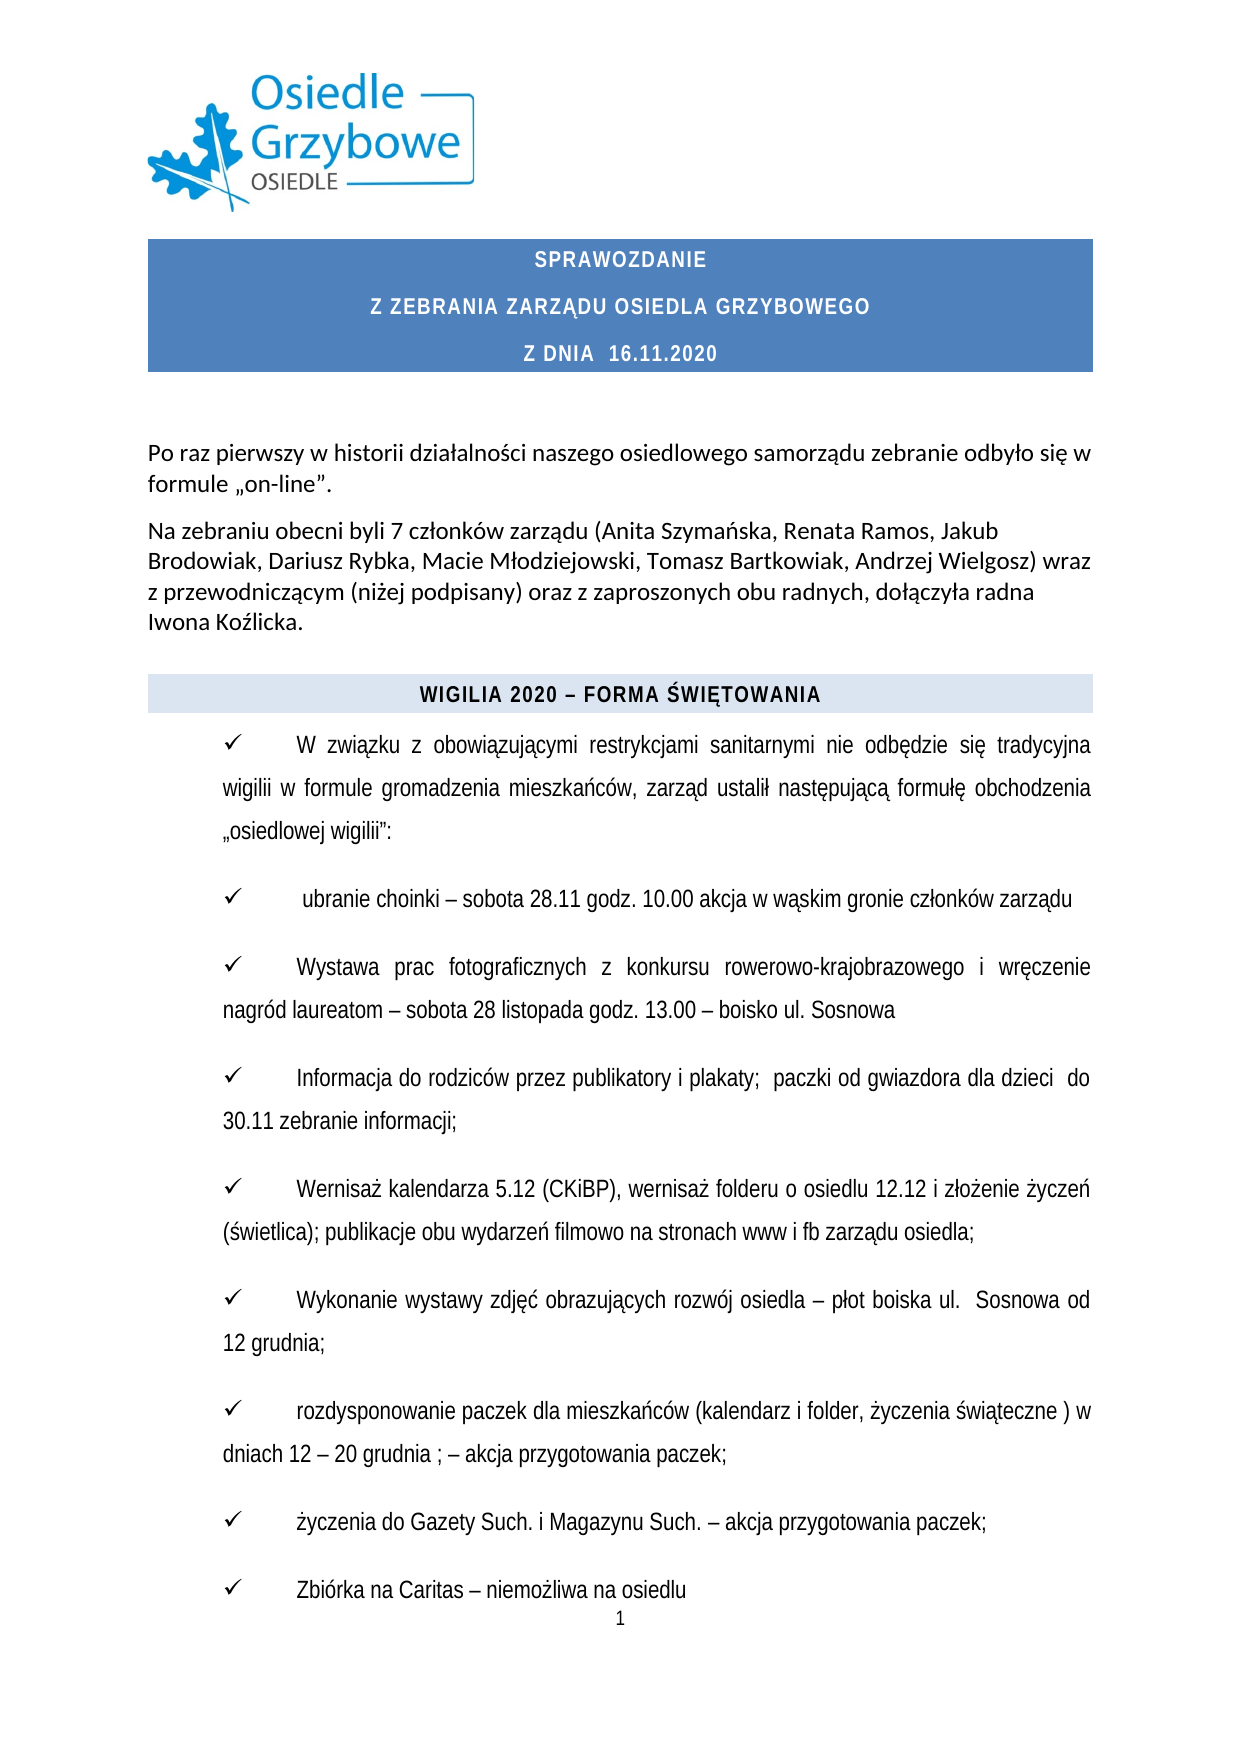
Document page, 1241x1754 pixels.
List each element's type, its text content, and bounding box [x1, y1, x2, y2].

list Wystawa prac fotograficznych z konkursu rowerowo-krajobrazowego i wręczenie nagród laureatom – sobota 28 listopada godz. 13.00 – boisko ul. Sosnowa [223, 952, 1093, 1024]
subtitle z dnia 16.11.2020 [154, 333, 1086, 366]
subtitle z ZebraniA Zarządu Osiedla Grzybowego [154, 286, 1086, 319]
text Na zebraniu obecni byli 7 członków zarządu (Anita Szymańska, Renata Ramos, Jakub Brodowiak, Dariusz Rybka, Macie Młodziejowski, Tomasz Bartkowiak, Andrzej Wielgosz) wraz z przewodniczącym (niżej podpisany) oraz z zaproszonych obu radnych, dołączyła radna Iwona Koźlicka. [148, 515, 1093, 637]
list rozdysponowanie paczek dla mieszkańców (kalendarz i folder, życzenia świąteczne ) w dniach 12 – 20 grudnia ; – akcja przygotowania paczek; [223, 1396, 1093, 1468]
list W związku z obowiązującymi restrykcjami sanitarnymi nie odbędzie się tradycyjna wigilii w formule gromadzenia mieszkańców, zarząd ustalił następującą formułę obchodzenia „osiedlowej wigilii”: [223, 730, 1093, 844]
list Informacja do rodziców przez publikatory i plakaty; paczki od gwiazdora dla dzieci do 30.11 zebranie informacji; [223, 1063, 1093, 1135]
list Wykonanie wystawy zdjęć obrazujących rozwój osiedla – płot boiska ul. Sosnowa od 12 grudnia; [223, 1285, 1093, 1357]
list ubranie choinki – sobota 28.11 godz. 10.00 akcja w wąskim gronie członków zarządu [223, 884, 1093, 913]
list Wernisaż kalendarza 5.12 (CKiBP), wernisaż folderu o osiedlu 12.12 i złożenie życzeń (świetlica); publikacje obu wydarzeń filmowo na stronach www i fb zarządu osiedla; [223, 1174, 1093, 1246]
subtitle sprawozdanie [154, 246, 1086, 272]
list Zbiórka na Caritas – niemożliwa na osiedlu [223, 1575, 1093, 1604]
text Po raz pierwszy w historii działalności naszego osiedlowego samorządu zebranie odbyło się w formule „on-line”. [148, 437, 1093, 498]
list życzenia do Gazety Such. i Magazynu Such. – akcja przygotowania paczek; [223, 1507, 1093, 1536]
text WIGILIA 2020 – forma świętowania [154, 681, 1086, 707]
